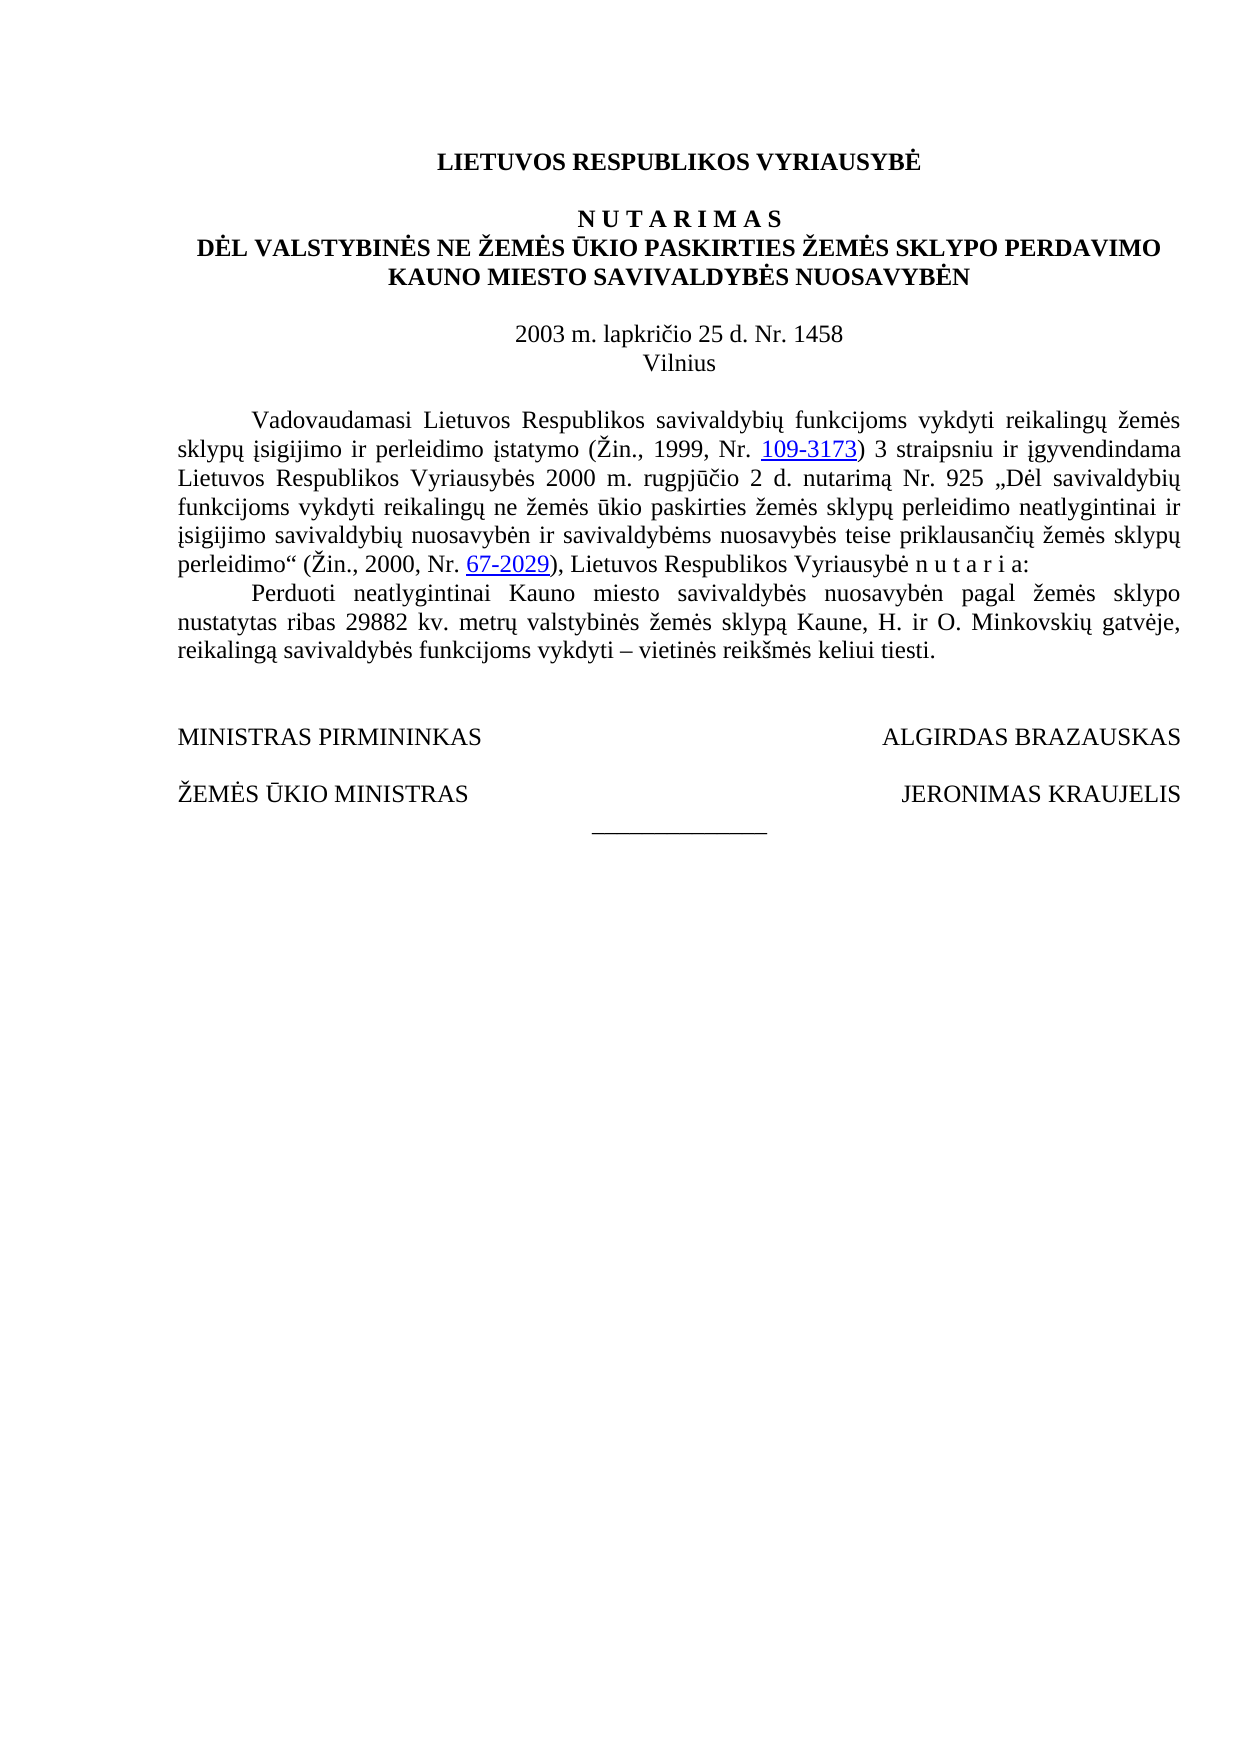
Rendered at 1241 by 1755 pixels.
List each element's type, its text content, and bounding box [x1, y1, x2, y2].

text LIETUVOS RESPUBLIKOS VYRIAUSYBĖ [177, 147, 1181, 176]
text ŽEMĖS ŪKIO MINISTRAS JERONIMAS KRAUJELIS [177, 779, 1181, 808]
text ______________ [177, 808, 1181, 837]
text Vadovaudamasi Lietuvos Respublikos savivaldybių funkcijoms vykdyti reikalingų žemės sklypų įsigijimo ir perleidimo įstatymo (Žin., 1999, Nr. 109-3173) 3 straipsniu ir įgyvendindama Lietuvos Respublikos Vyriausybės 2000 m. rugpjūčio 2 d. nutarimą Nr. 925 „Dėl savivaldybių funkcijoms vykdyti reikalingų ne žemės ūkio paskirties žemės sklypų perleidimo neatlygintinai ir įsigijimo savivaldybių nuosavybėn ir savivaldybėms nuosavybės teise priklausančių žemės sklypų perleidimo“ (Žin., 2000, Nr. 67-2029), Lietuvos Respublikos Vyriausybė nutaria: [177, 406, 1181, 578]
text 2003 m. lapkričio 25 d. Nr. 1458 [177, 319, 1181, 348]
text Vilnius [177, 348, 1181, 377]
text MINISTRAS PIRMININKAS ALGIRDAS BRAZAUSKAS [177, 722, 1181, 751]
text Perduoti neatlygintinai Kauno miesto savivaldybės nuosavybėn pagal žemės sklypo nustatytas ribas 29882 kv. metrų valstybinės žemės sklypą Kaune, H. ir O. Minkovskių gatvėje, reikalingą savivaldybės funkcijoms vykdyti – vietinės reikšmės keliui tiesti. [177, 578, 1181, 664]
text DĖL VALSTYBINĖS NE ŽEMĖS ŪKIO PASKIRTIES ŽEMĖS SKLYPO PERDAVIMO KAUNO MIESTO SAVIVALDYBĖS NUOSAVYBĖN [177, 233, 1181, 291]
text N U T A R I M A S [177, 204, 1181, 233]
